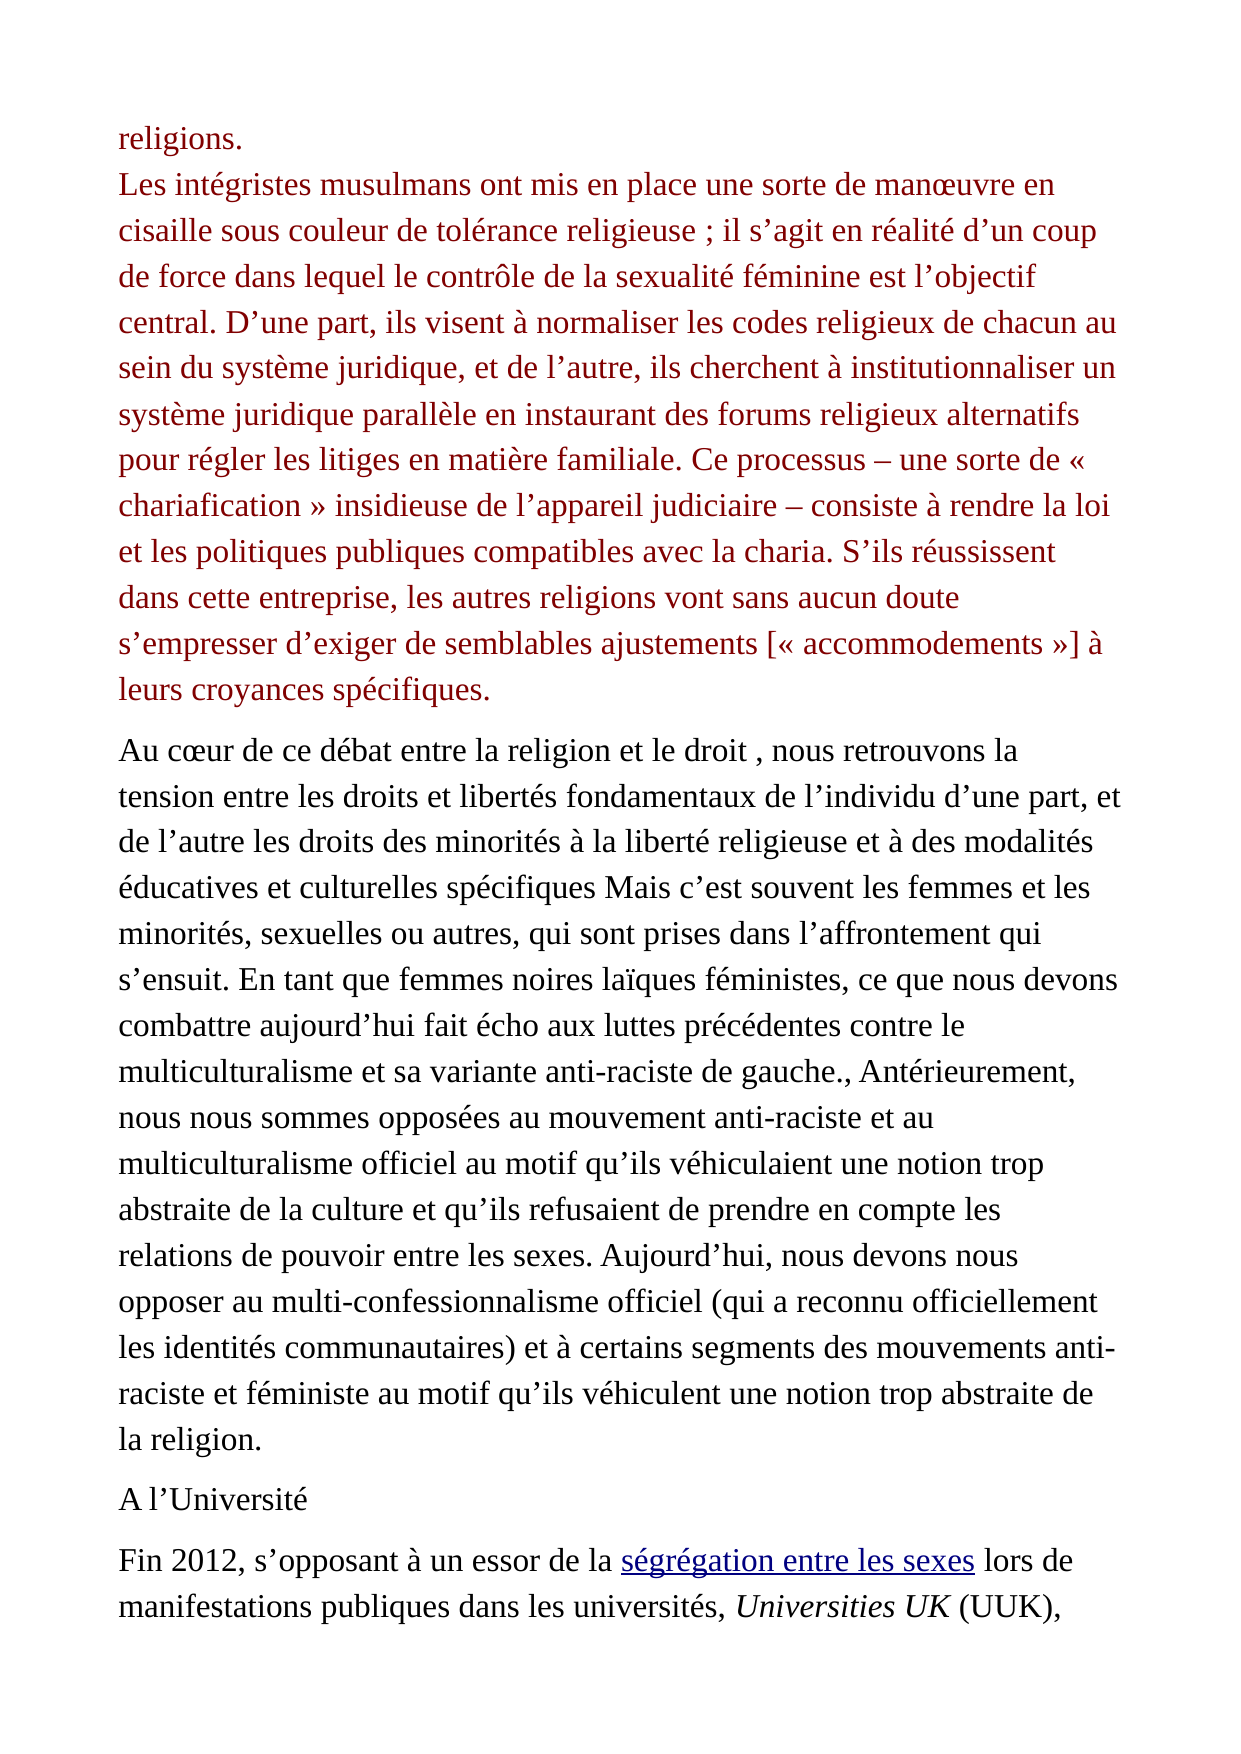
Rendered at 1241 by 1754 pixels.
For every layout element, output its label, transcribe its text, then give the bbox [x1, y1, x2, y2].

text Au cœur de ce débat entre la religion et le droit , nous retrouvons la tension entre les droits et libertés fondamentaux de l’individu d’une part, et de l’autre les droits des minorités à la liberté religieuse et à des modalités éducatives et culturelles spécifiques Mais c’est souvent les femmes et les minorités, sexuelles ou autres, qui sont prises dans l’affrontement qui s’ensuit. En tant que femmes noires laïques féministes, ce que nous devons combattre aujourd’hui fait écho aux luttes précédentes contre le multiculturalisme et sa variante anti-raciste de gauche., Antérieurement, nous nous sommes opposées au mouvement anti-raciste et au multiculturalisme officiel au motif qu’ils véhiculaient une notion trop abstraite de la culture et qu’ils refusaient de prendre en compte les relations de pouvoir entre les sexes. Aujourd’hui, nous devons nous opposer au multi-confessionnalisme officiel (qui a reconnu officiellement les identités communautaires) et à certains segments des mouvements anti-raciste et féministe au motif qu’ils véhiculent une notion trop abstraite de la religion. [118, 730, 1122, 1457]
text religions. Les intégristes musulmans ont mis en place une sorte de manœuvre en cisaille sous couleur de tolérance religieuse ; il s’agit en réalité d’un coup de force dans lequel le contrôle de la sexualité féminine est l’objectif central. D’une part, ils visent à normaliser les codes religieux de chacun au sein du système juridique, et de l’autre, ils cherchent à institutionnaliser un système juridique parallèle en instaurant des forums religieux alternatifs pour régler les litiges en matière familiale. Ce processus – une sorte de « chariafication » insidieuse de l’appareil judiciaire – consiste à rendre la loi et les politiques publiques compatibles avec la charia. S’ils réussissent dans cette entreprise, les autres religions vont sans aucun doute s’empresser d’exiger de semblables ajustements [« accommodements »] à leurs croyances spécifiques. [118, 118, 1122, 708]
text Fin 2012, s’opposant à un essor de la ségrégation entre les sexes lors de manifestations publiques dans les universités, Universities UK (UUK), [118, 1540, 1122, 1624]
text A l’Université [118, 1479, 1122, 1518]
